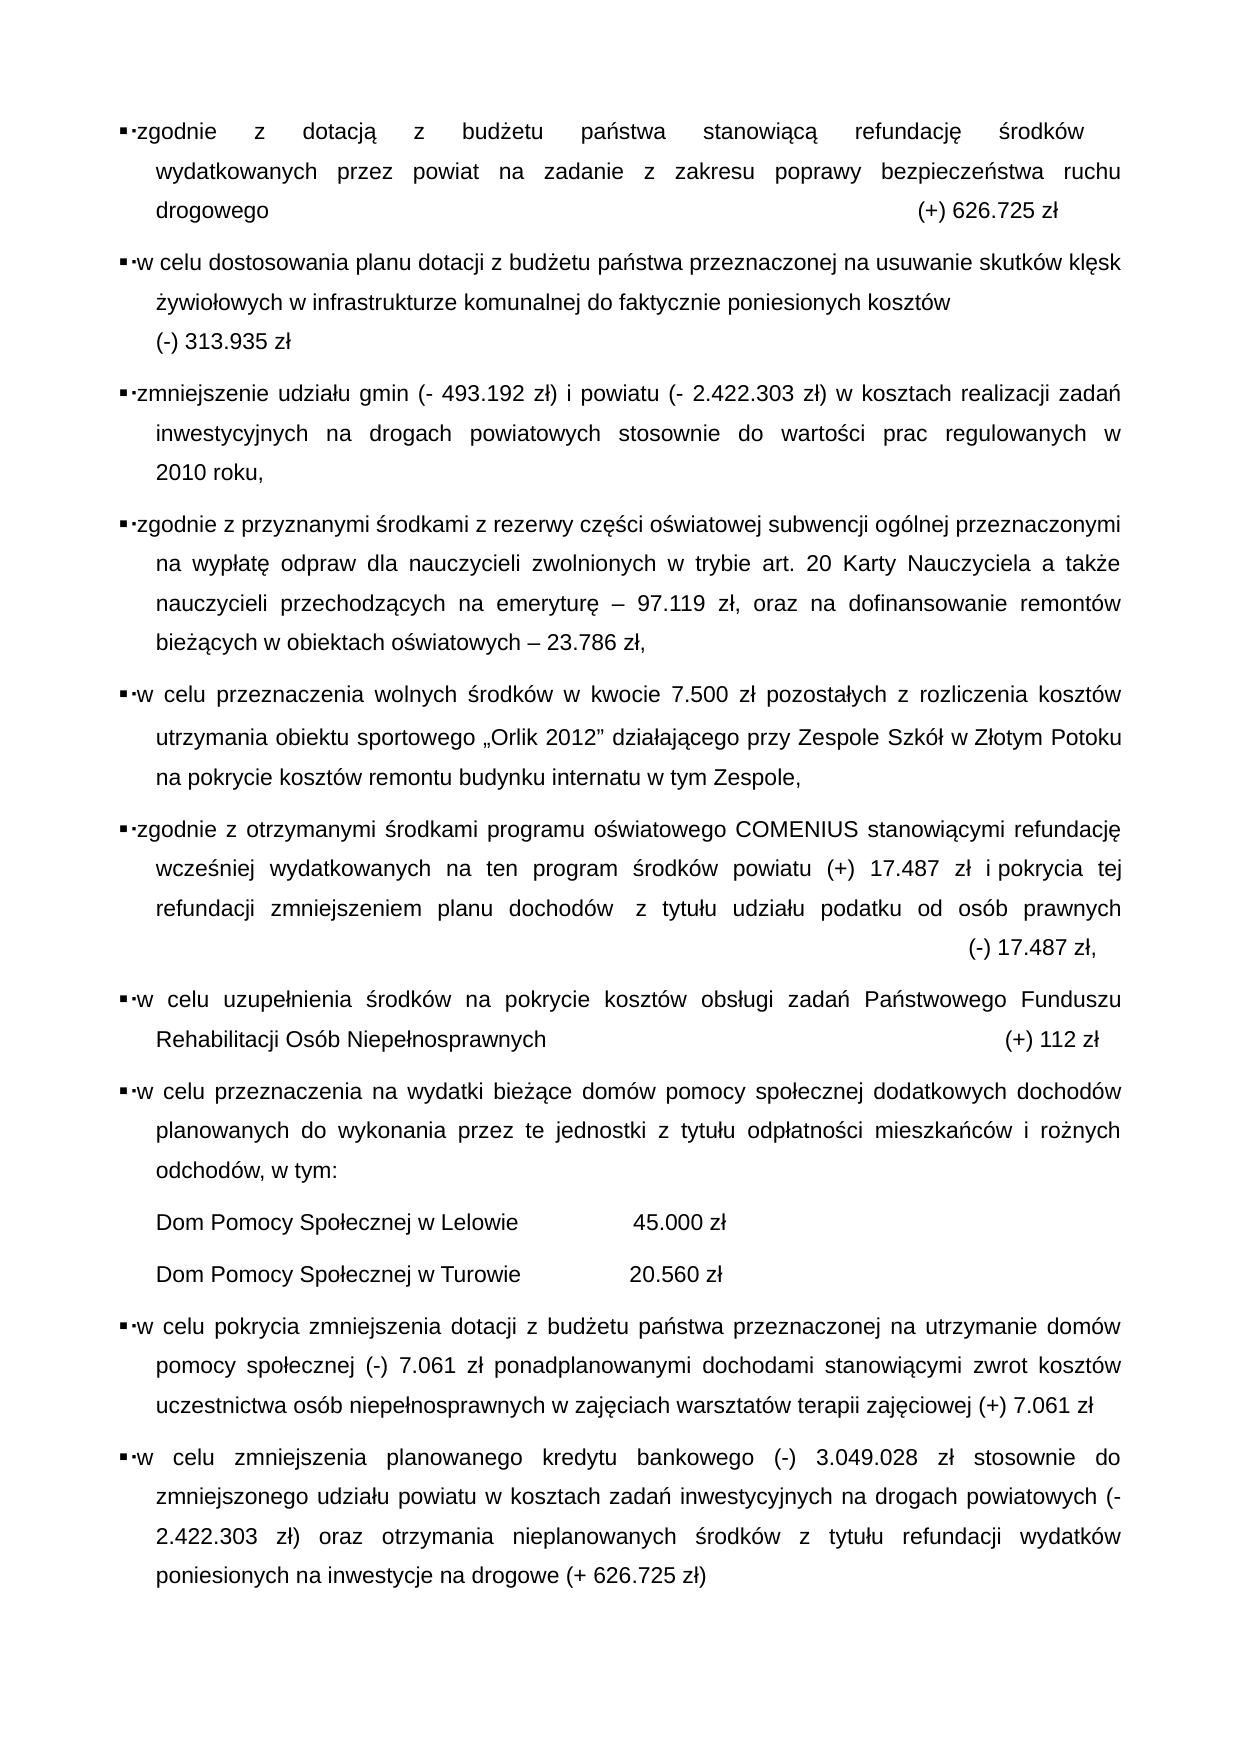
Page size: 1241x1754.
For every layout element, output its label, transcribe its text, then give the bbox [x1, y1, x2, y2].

text § zgodnie z przyznanymi środkami z rezerwy części oświatowej subwencji ogólnej przeznaczonymi na wypłatę odpraw dla nauczycieli zwolnionych w trybie art. 20 Karty Nauczyciela a także nauczycieli przechodzących na emeryturę – 97.119 zł, oraz na dofinansowanie remontów bieżących w obiektach oświatowych – 23.786 zł, [118, 511, 1122, 656]
text § w celu przeznaczenia wolnych środków w kwocie 7.500 zł pozostałych z rozliczenia kosztów utrzymania obiektu sportowego „Orlik 2012” działającego przy Zespole Szkół w Złotym Potoku na pokrycie kosztów remontu budynku internatu w tym Zespole, [118, 681, 1122, 790]
text § w celu pokrycia zmniejszenia dotacji z budżetu państwa przeznaczonej na utrzymanie domów pomocy społecznej (-) 7.061 zł ponadplanowanymi dochodami stanowiącymi zwrot kosztów uczestnictwa osób niepełnosprawnych w zajęciach warsztatów terapii zajęciowej (+) 7.061 zł [118, 1313, 1122, 1418]
text Dom Pomocy Społecznej w Turowie 20.560 zł [156, 1261, 1122, 1287]
text § zgodnie z otrzymanymi środkami programu oświatowego COMENIUS stanowiącymi refundację wcześniej wydatkowanych na ten program środków powiatu (+) 17.487 zł i pokrycia tej refundacji zmniejszeniem planu dochodów z tytułu udziału podatku od osób prawnych (-) 17.487 zł, [118, 816, 1122, 961]
text § w celu przeznaczenia na wydatki bieżące domów pomocy społecznej dodatkowych dochodów planowanych do wykonania przez te jednostki z tytułu odpłatności mieszkańców i rożnych odchodów, w tym: [118, 1078, 1122, 1183]
text § w celu zmniejszenia planowanego kredytu bankowego (-) 3.049.028 zł stosownie do zmniejszonego udziału powiatu w kosztach zadań inwestycyjnych na drogach powiatowych (- 2.422.303 zł) oraz otrzymania nieplanowanych środków z tytułu refundacji wydatków poniesionych na inwestycje na drogowe (+ 626.725 zł) [118, 1444, 1122, 1588]
text § w celu dostosowania planu dotacji z budżetu państwa przeznaczonej na usuwanie skutków klęsk żywiołowych w infrastrukturze komunalnej do faktycznie poniesionych kosztów (-) 313.935 zł [118, 249, 1122, 354]
text § w celu uzupełnienia środków na pokrycie kosztów obsługi zadań Państwowego Funduszu Rehabilitacji Osób Niepełnosprawnych (+) 112 zł [118, 986, 1122, 1052]
text Dom Pomocy Społecznej w Lelowie 45.000 zł [156, 1209, 1122, 1235]
text § zmniejszenie udziału gmin (- 493.192 zł) i powiatu (- 2.422.303 zł) w kosztach realizacji zadań inwestycyjnych na drogach powiatowych stosownie do wartości prac regulowanych w 2010 roku, [118, 380, 1122, 485]
text § zgodnie z dotacją z budżetu państwa stanowiącą refundację środków wydatkowanych przez powiat na zadanie z zakresu poprawy bezpieczeństwa ruchu drogowego (+) 626.725 zł [118, 118, 1122, 223]
